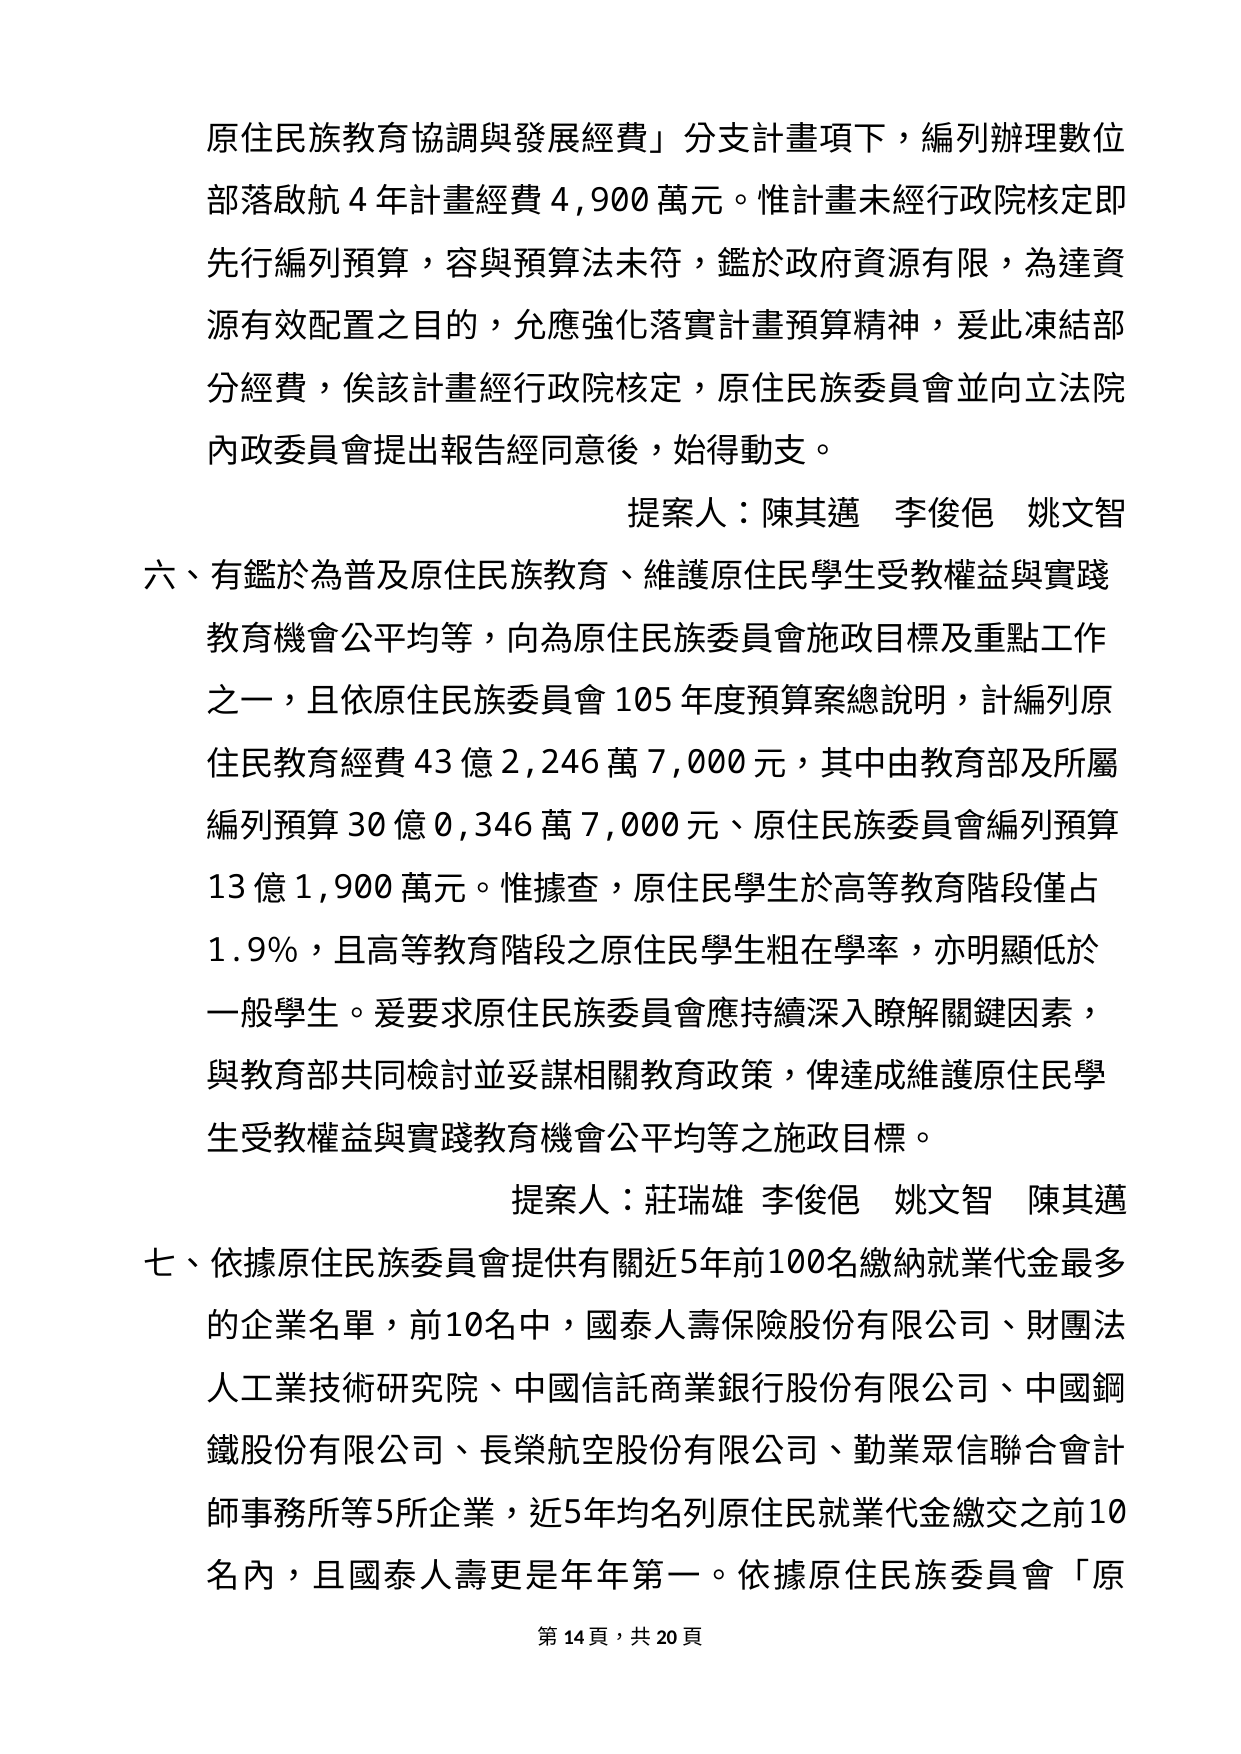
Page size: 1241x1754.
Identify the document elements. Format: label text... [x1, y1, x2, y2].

text 提案人：莊瑞雄 李俊俋 姚文智 陳其邁 [143, 1167, 1127, 1229]
text 提案人：陳其邁 李俊俋 姚文智 [143, 479, 1127, 542]
text 原住民族教育協調與發展經費」分支計畫項下，編列辦理數位部落啟航4年計畫經費4,900萬元。惟計畫未經行政院核定即先行編列預算，容與預算法未符，鑑於政府資源有限，為達資源有效配置之目的，允應強化落實計畫預算精神，爰此凍結部分經費，俟該計畫經行政院核定，原住民族委員會並向立法院內政委員會提出報告經同意後，始得動支。 [143, 104, 1127, 479]
text 六、有鑑於為普及原住民族教育、維護原住民學生受教權益與實踐教育機會公平均等，向為原住民族委員會施政目標及重點工作之一，且依原住民族委員會105年度預算案總說明，計編列原住民教育經費43億2,246萬7,000元，其中由教育部及所屬編列預算30億0,346萬7,000元、原住民族委員會編列預算13億1,900萬元。惟據查，原住民學生於高等教育階段僅占1.9％，且高等教育階段之原住民學生粗在學率，亦明顯低於一般學生。爰要求原住民族委員會應持續深入瞭解關鍵因素，與教育部共同檢討並妥謀相關教育政策，俾達成維護原住民學生受教權益與實踐教育機會公平均等之施政目標。 [143, 542, 1127, 1167]
text 七、依據原住民族委員會提供有關近5年前100名繳納就業代金最多的企業名單，前10名中，國泰人壽保險股份有限公司、財團法人工業技術研究院、中國信託商業銀行股份有限公司、中國鋼鐵股份有限公司、長榮航空股份有限公司、勤業眾信聯合會計師事務所等5所企業，近5年均名列原住民就業代金繳交之前10名內，且國泰人壽更是年年第一。依據原住民族委員會「原 [143, 1229, 1127, 1604]
